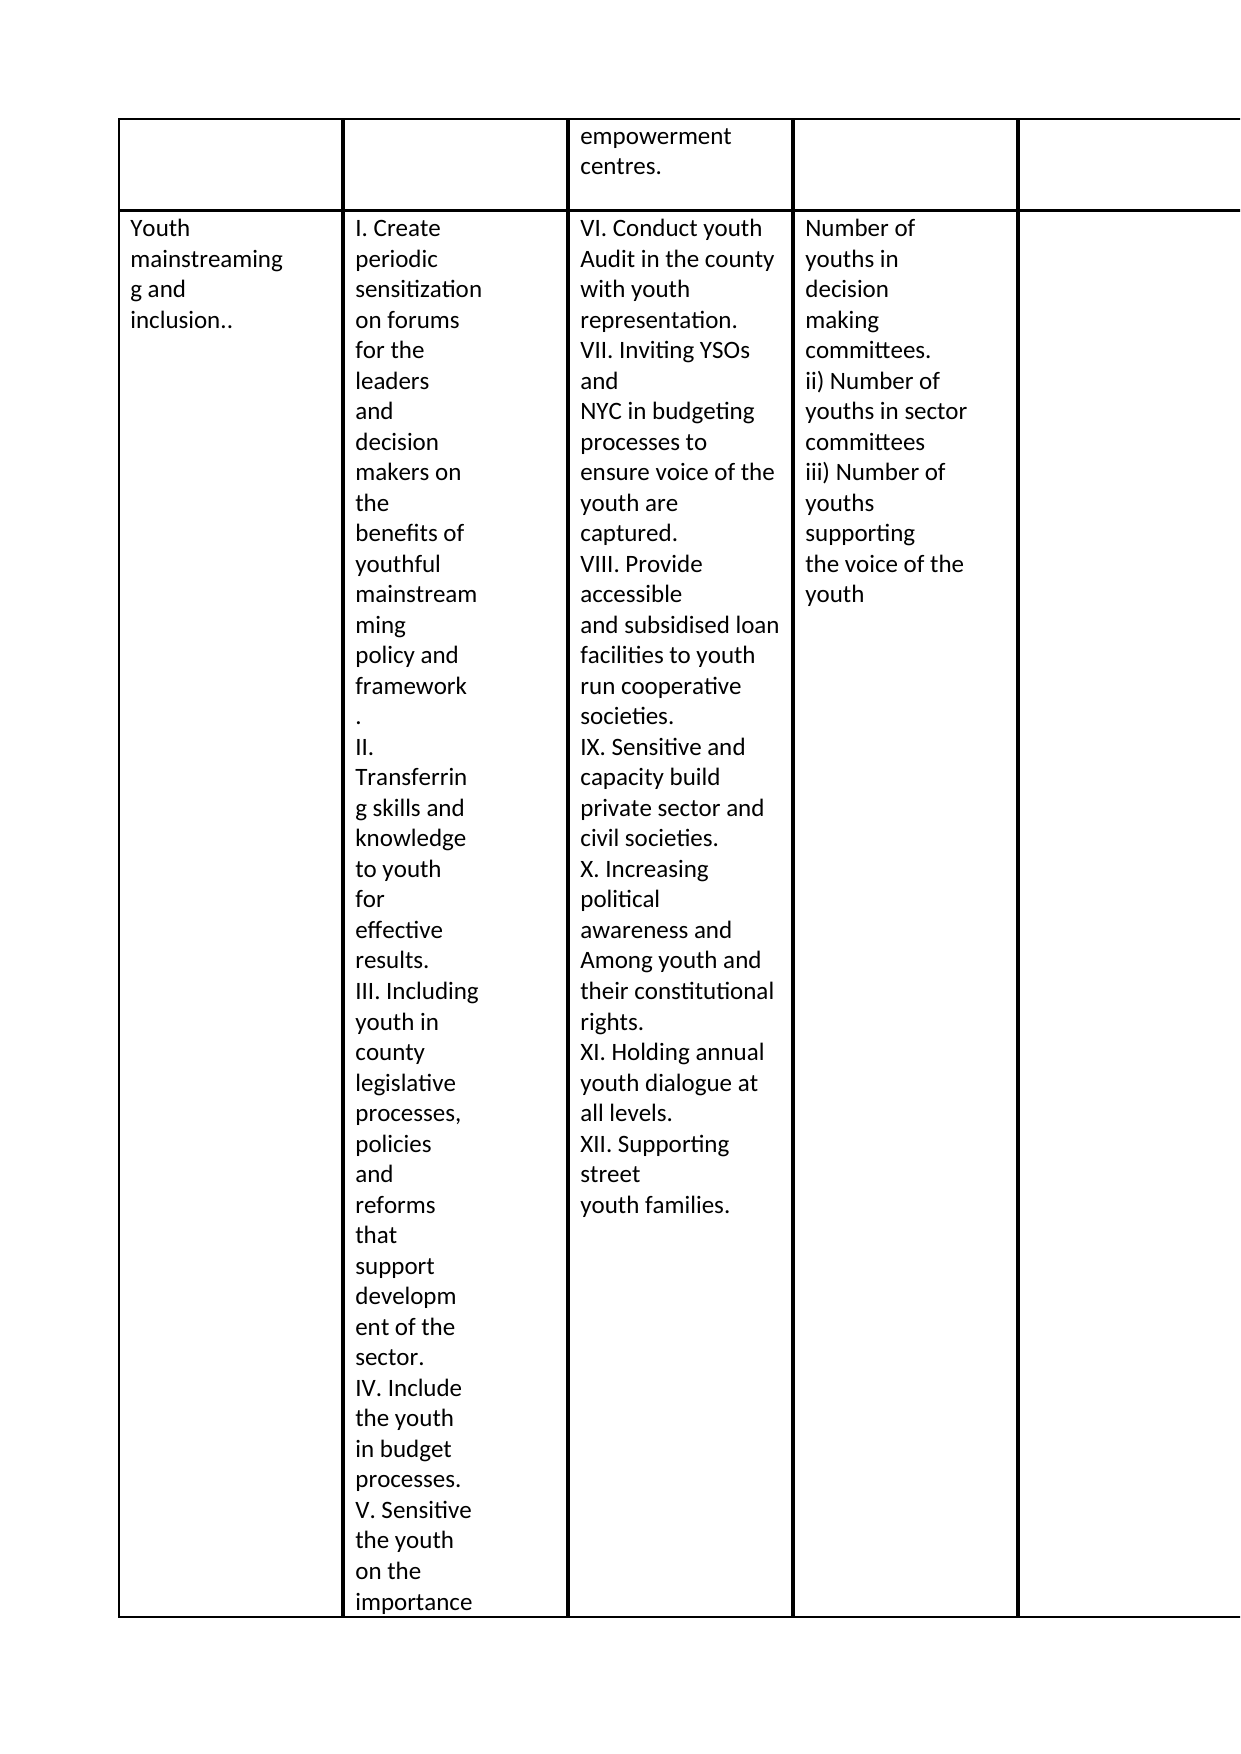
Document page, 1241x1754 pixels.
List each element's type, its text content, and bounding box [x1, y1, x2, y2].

table_cell [120, 120, 341, 209]
table_cell [795, 120, 1016, 209]
table_cell Number of youths in decision making committees. ii) Number of youths in sector committees iii) Number of youths supporting the voice of the youth [795, 212, 1016, 1616]
table_cell I. Create periodic sensitization on forums for the leaders and decision makers on the benefits of youthful mainstream ming policy and framework . II. Transferrin g skills and knowledge to youth for effective results. III. Including youth in county legislative processes, policies and reforms that support developm ent of the sector. IV. Include the youth in budget processes. V. Sensitive the youth on the importance [345, 212, 566, 1616]
table_cell [1020, 120, 1240, 209]
table_cell Youth mainstreaming g and inclusion.. [120, 212, 341, 1616]
table_cell empowerment centres. [570, 120, 791, 209]
table_cell [1020, 212, 1240, 1616]
table_cell [345, 120, 566, 209]
table_cell VI. Conduct youth Audit in the county with youth representation. VII. Inviting YSOs and NYC in budgeting processes to ensure voice of the youth are captured. VIII. Provide accessible and subsidised loan facilities to youth run cooperative societies. IX. Sensitive and capacity build private sector and civil societies. X. Increasing political awareness and Among youth and their constitutional rights. XI. Holding annual youth dialogue at all levels. XII. Supporting street youth families. [570, 212, 791, 1616]
